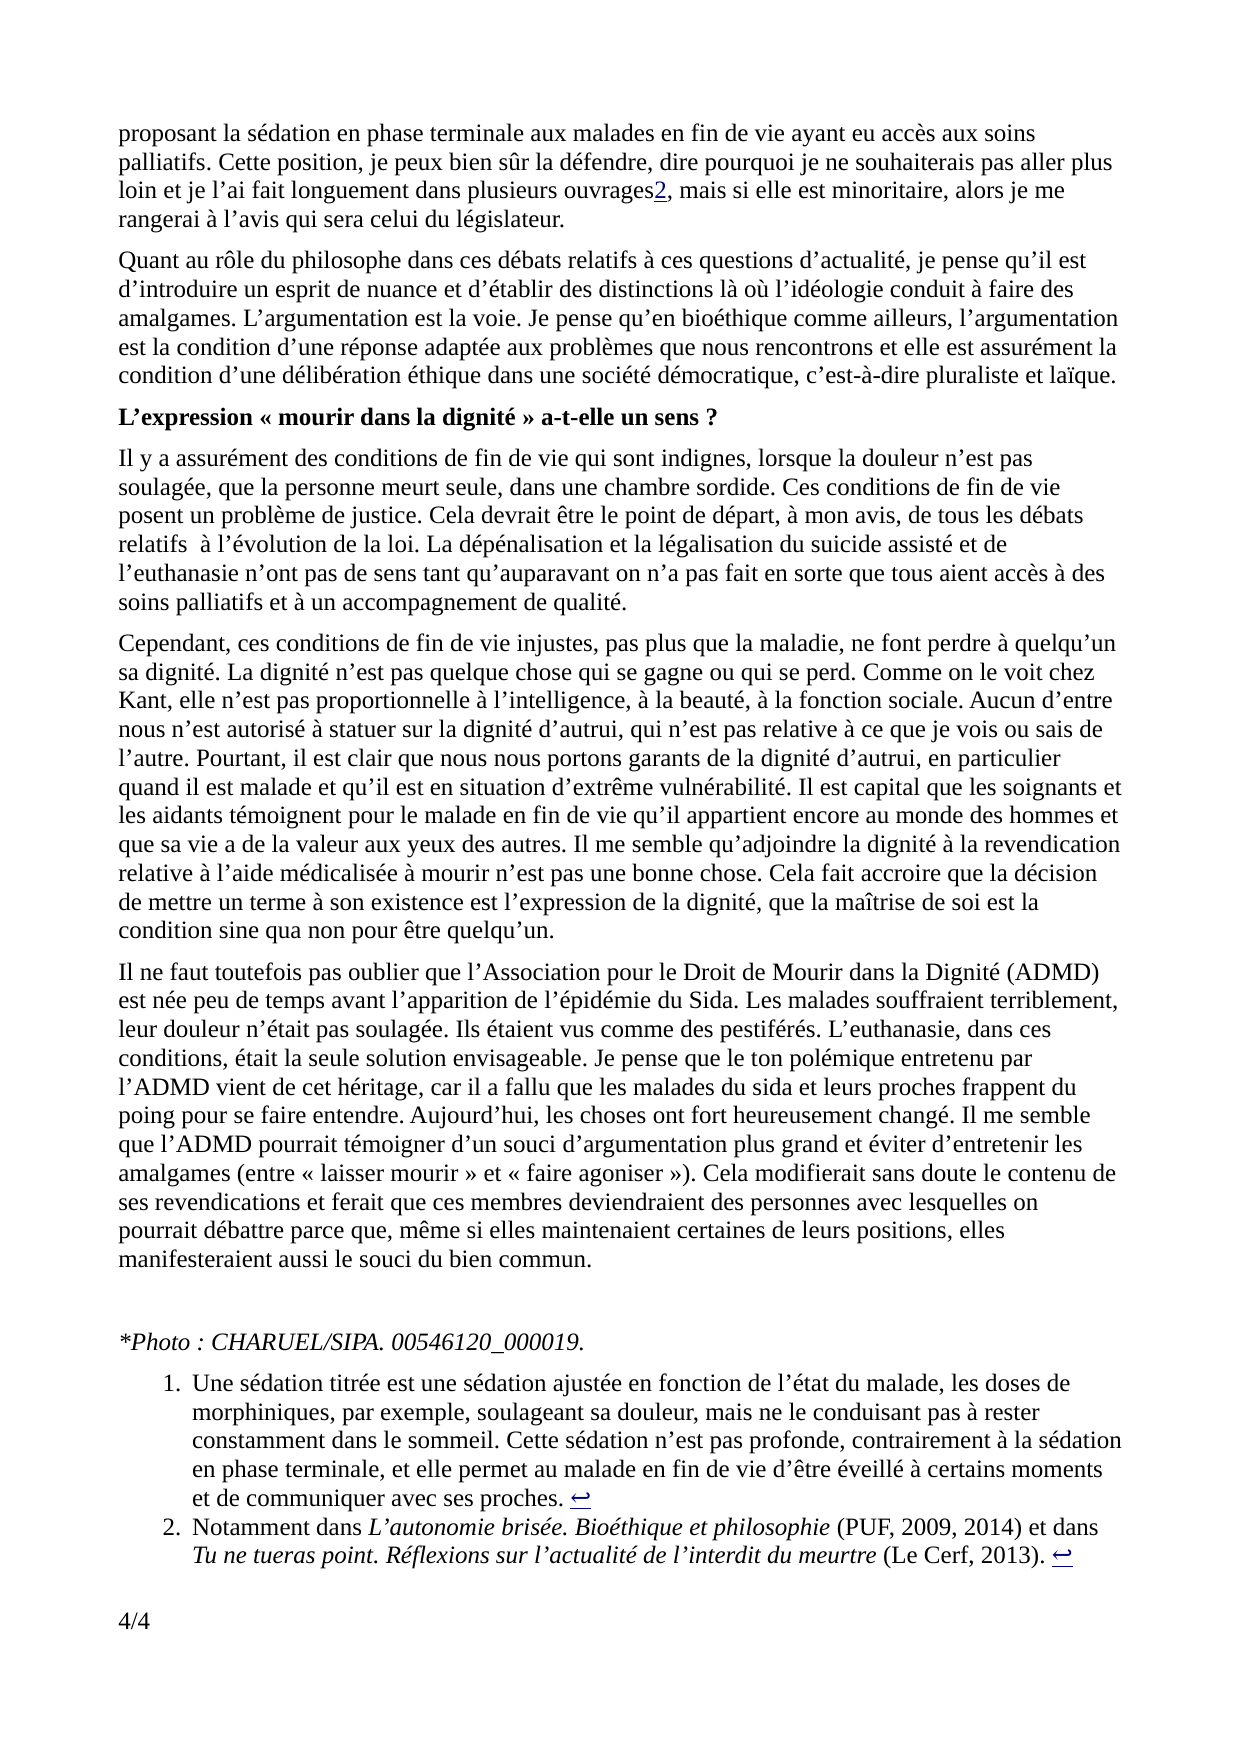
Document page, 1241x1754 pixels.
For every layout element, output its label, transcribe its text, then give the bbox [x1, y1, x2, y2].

list Notamment dans L’autonomie brisée. Bioéthique et philosophie (PUF, 2009, 2014) et dans Tu ne tueras point. Réflexions sur l’actualité de l’interdit du meurtre (Le Cerf, 2013). ↩ [162, 1512, 1122, 1569]
text Quant au rôle du philosophe dans ces débats relatifs à ces questions d’actualité, je pense qu’il est d’introduire un esprit de nuance et d’établir des distinctions là où l’idéologie conduit à faire des amalgames. L’argumentation est la voie. Je pense qu’en bioéthique comme ailleurs, l’argumentation est la condition d’une réponse adaptée aux problèmes que nous rencontrons et elle est assurément la condition d’une délibération éthique dans une société démocratique, c’est-à-dire pluraliste et laïque. [118, 246, 1122, 389]
list Une sédation titrée est une sédation ajustée en fonction de l’état du malade, les doses de morphiniques, par exemple, soulageant sa douleur, mais ne le conduisant pas à rester constamment dans le sommeil. Cette sédation n’est pas profonde, contrairement à la sédation en phase terminale, et elle permet au malade en fin de vie d’être éveillé à certains moments et de communiquer avec ses proches. ↩ [162, 1368, 1122, 1512]
text L’expression « mourir dans la dignité » a-t-elle un sens ? [118, 402, 1122, 431]
text Il ne faut toutefois pas oublier que l’Association pour le Droit de Mourir dans la Dignité (ADMD) est née peu de temps avant l’apparition de l’épidémie du Sida. Les malades souffraient terriblement, leur douleur n’était pas soulagée. Ils étaient vus comme des pestiférés. L’euthanasie, dans ces conditions, était la seule solution envisageable. Je pense que le ton polémique entretenu par l’ADMD vient de cet héritage, car il a fallu que les malades du sida et leurs proches frappent du poing pour se faire entendre. Aujourd’hui, les choses ont fort heureusement changé. Il me semble que l’ADMD pourrait témoigner d’un souci d’argumentation plus grand et éviter d’entretenir les amalgames (entre « laisser mourir » et « faire agoniser »). Cela modifierait sans doute le contenu de ses revendications et ferait que ces membres deviendraient des personnes avec lesquelles on pourrait débattre parce que, même si elles maintenaient certaines de leurs positions, elles manifesteraient aussi le souci du bien commun. [118, 957, 1122, 1273]
text *Photo : CHARUEL/SIPA. 00546120_000019. [118, 1327, 1122, 1356]
text Cependant, ces conditions de fin de vie injustes, pas plus que la maladie, ne font perdre à quelqu’un sa dignité. La dignité n’est pas quelque chose qui se gagne ou qui se perd. Comme on le voit chez Kant, elle n’est pas proportionnelle à l’intelligence, à la beauté, à la fonction sociale. Aucun d’entre nous n’est autorisé à statuer sur la dignité d’autrui, qui n’est pas relative à ce que je vois ou sais de l’autre. Pourtant, il est clair que nous nous portons garants de la dignité d’autrui, en particulier quand il est malade et qu’il est en situation d’extrême vulnérabilité. Il est capital que les soignants et les aidants témoignent pour le malade en fin de vie qu’il appartient encore au monde des hommes et que sa vie a de la valeur aux yeux des autres. Il me semble qu’adjoindre la dignité à la revendication relative à l’aide médicalisée à mourir n’est pas une bonne chose. Cela fait accroire que la décision de mettre un terme à son existence est l’expression de la dignité, que la maîtrise de soi est la condition sine qua non pour être quelqu’un. [118, 628, 1122, 944]
text Il y a assurément des conditions de fin de vie qui sont indignes, lorsque la douleur n’est pas soulagée, que la personne meurt seule, dans une chambre sordide. Ces conditions de fin de vie posent un problème de justice. Cela devrait être le point de départ, à mon avis, de tous les débats relatifs à l’évolution de la loi. La dépénalisation et la légalisation du suicide assisté et de l’euthanasie n’ont pas de sens tant qu’auparavant on n’a pas fait en sorte que tous aient accès à des soins palliatifs et à un accompagnement de qualité. [118, 443, 1122, 616]
text proposant la sédation en phase terminale aux malades en fin de vie ayant eu accès aux soins palliatifs. Cette position, je peux bien sûr la défendre, dire pourquoi je ne souhaiterais pas aller plus loin et je l’ai fait longuement dans plusieurs ouvrages2, mais si elle est minoritaire, alors je me rangerai à l’avis qui sera celui du législateur. [118, 118, 1122, 233]
